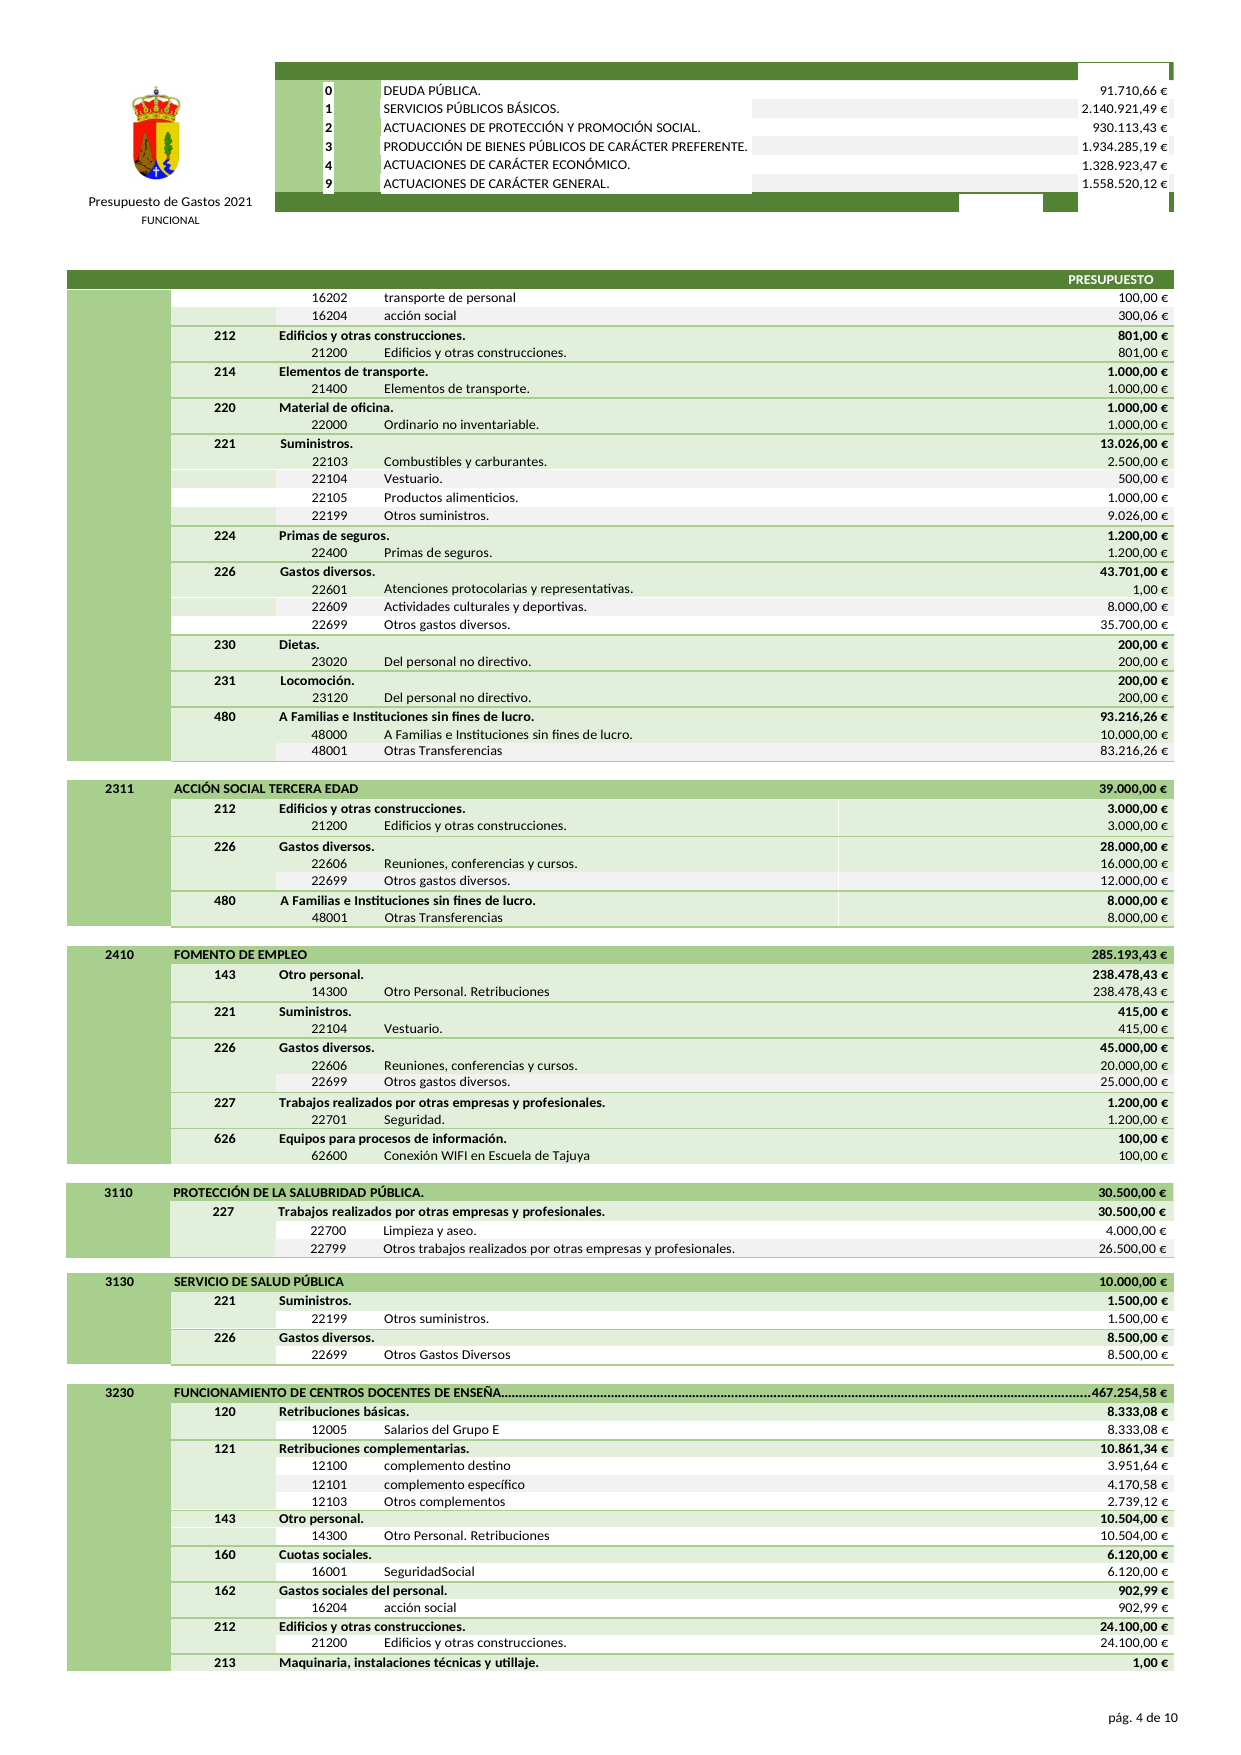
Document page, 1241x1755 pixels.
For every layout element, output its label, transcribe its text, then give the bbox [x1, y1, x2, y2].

table_cell Gastos diversos. [276, 1330, 380, 1346]
table_cell 226 [171, 563, 276, 597]
table_cell Edificios y otras construcciones. 21200 Edificios y otras construcciones. [276, 327, 867, 361]
table_cell 213 [171, 1655, 276, 1671]
table_cell 43.701,00 € 1,00 € [867, 563, 1174, 597]
table_cell 221 [171, 1003, 276, 1037]
table_cell Productos alimenticios. [380, 489, 867, 507]
table_cell 9.026,00 € [867, 507, 1174, 525]
table_cell 1.500,00 € [808, 1311, 1174, 1328]
table_cell 13.026,00 € 2.500,00 € [867, 435, 1174, 469]
table_header 3130 SERVICIO DE SALUD PÚBLICA 10.000,00 € [67, 1273, 1174, 1292]
table_cell Trabajos realizados por otras empresas y profesionales. 22701 Seguridad. [276, 1093, 850, 1128]
table_cell 12.000,00 € [839, 872, 1174, 890]
table_cell 83.216,26 € [867, 743, 1174, 761]
table_cell 12103 Otros complementos [276, 1493, 833, 1509]
table_cell Otros suministros. [380, 507, 867, 525]
table_cell 626 [171, 1129, 276, 1164]
table_cell 22199 [276, 1311, 380, 1328]
table_cell Cuotas sociales. [276, 1547, 833, 1563]
table_cell 35.700,00 € [867, 616, 1174, 634]
table_cell 480 [171, 708, 276, 743]
table_cell 480 [171, 892, 276, 926]
table_cell 220 [171, 399, 276, 433]
table_cell 12101 complemento específico [276, 1475, 833, 1492]
table_cell 4.170,58 € [833, 1475, 1174, 1492]
table_cell 14300 Otro Personal. Retribuciones [276, 1528, 833, 1545]
table_cell 200,00 € 200,00 € [867, 672, 1174, 706]
table_cell 143 [171, 964, 276, 1001]
table_cell 16001 SeguridadSocial [276, 1563, 833, 1581]
table_cell [67, 290, 171, 761]
table_cell 48001 [276, 743, 380, 761]
table_cell [67, 1292, 171, 1364]
table_cell 2.739,12 € [833, 1493, 1174, 1509]
table_cell Actividades culturales y deportivas. [380, 598, 867, 616]
table_cell 22105 [276, 489, 380, 507]
table_cell Gastos diversos. 22601 [276, 563, 380, 597]
table_cell [171, 872, 276, 890]
table_header 2311 ACCIÓN SOCIAL TERCERA EDAD 39.000,00 € [67, 780, 1174, 799]
table_cell 300,06 € [867, 307, 1174, 325]
table_cell 25.000,00 € [850, 1074, 1174, 1092]
table_cell 120 [171, 1403, 276, 1421]
table_cell Retribuciones básicas. [276, 1403, 833, 1421]
table_cell 212 [171, 327, 276, 361]
table_cell 24.100,00 € [833, 1619, 1174, 1635]
table_cell Elementos de transporte. 21400 Elementos de transporte. [276, 363, 867, 397]
table_cell Gastos diversos. 22606 Reuniones, conferencias y cursos. [276, 837, 838, 872]
table_cell 221 [171, 1292, 276, 1311]
table_cell [380, 1292, 808, 1311]
table_cell Combustibles y carburantes. [380, 435, 867, 469]
table_cell Dietas. 23020 [276, 636, 380, 670]
table_cell 22699 [276, 616, 380, 634]
table_cell 8.500,00 € [808, 1346, 1174, 1364]
table_cell 162 [171, 1583, 276, 1599]
table_cell 212 [171, 799, 276, 836]
table_cell 45.000,00 € 20.000,00 € [850, 1039, 1174, 1074]
table_cell 10.504,00 € [833, 1528, 1174, 1545]
table_cell Edificios y otras construcciones. [276, 1619, 833, 1635]
table_cell transporte de personal [380, 290, 867, 307]
table_cell 16202 [276, 290, 380, 307]
table_cell 214 [171, 363, 276, 397]
table_cell Suministros. 22103 [276, 435, 380, 469]
table_cell 1.200,00 € 1.200,00 € [867, 527, 1174, 561]
table_cell Otros Gastos Diversos [380, 1346, 808, 1364]
table_cell 28.000,00 € 16.000,00 € [839, 837, 1174, 872]
table_cell Gastos diversos. 22606 Reuniones, conferencias y cursos. [276, 1039, 850, 1074]
table_cell 1.000,00 € 1.000,00 € [867, 363, 1174, 397]
table_cell Atenciones protocolarias y representativas. [380, 563, 867, 597]
table_cell [171, 1421, 276, 1439]
table_cell [171, 290, 276, 307]
table_cell [171, 1563, 276, 1581]
table_cell 902,99 € [833, 1583, 1174, 1599]
table_cell acción social [380, 307, 867, 325]
table_cell Material de oficina. 22000 Ordinario no inventariable. [276, 399, 867, 433]
table_cell [380, 1330, 808, 1346]
table_cell [171, 470, 276, 488]
table_cell 10.504,00 € [833, 1511, 1174, 1527]
table_cell 12005 Salarios del Grupo E [276, 1421, 833, 1439]
table_cell 226 [171, 837, 276, 872]
table_cell 16204 [276, 307, 380, 325]
table_cell [171, 1346, 276, 1364]
table_cell A Familias e Instituciones sin fines de lucro. 48001 Otras Transferencias [276, 892, 838, 926]
table_cell 8.500,00 € [808, 1330, 1174, 1346]
table_cell [67, 964, 171, 1164]
table_cell 230 [171, 636, 276, 670]
table_cell [171, 1599, 276, 1617]
table_cell Vestuario. [380, 470, 867, 488]
table_cell 500,00 € [867, 470, 1174, 488]
table_cell A Familias e Instituciones sin fines de lucro. 48000 A Familias e Instituciones sin fines de lucro. [276, 708, 867, 743]
table_cell 93.216,26 € 10.000,00 € [867, 708, 1174, 743]
table_cell Otras Transferencias [380, 743, 867, 761]
table_cell 212 [171, 1619, 276, 1635]
table_cell 16204 acción social [276, 1599, 833, 1617]
table_cell 22699 Otros gastos diversos. [276, 1074, 850, 1092]
table_cell 160 [171, 1547, 276, 1563]
table_header 2410 FOMENTO DE EMPLEO 285.193,43 € [67, 946, 1174, 964]
table_cell Otros gastos diversos. [380, 616, 867, 634]
table_cell Edificios y otras construcciones. 21200 Edificios y otras construcciones. [276, 799, 838, 836]
table_cell 226 [171, 1039, 276, 1074]
table_cell Equipos para procesos de información. 62600 Conexión WIFI en Escuela de Tajuya [276, 1129, 850, 1164]
table_cell 8.333,08 € [833, 1403, 1174, 1421]
table_cell [171, 1528, 276, 1545]
table_cell 22699 [276, 1346, 380, 1364]
table_cell [171, 598, 276, 616]
table_cell 8.333,08 € [833, 1421, 1174, 1439]
table_cell 8.000,00 € 8.000,00 € [839, 892, 1174, 926]
table_cell [171, 743, 276, 761]
table_cell [171, 1074, 276, 1092]
table_cell 3.951,64 € [833, 1457, 1174, 1475]
table_cell 8.000,00 € [867, 598, 1174, 616]
table_cell 801,00 € 801,00 € [867, 327, 1174, 361]
table_cell 231 [171, 672, 276, 706]
table_cell Otro personal. 14300 Otro Personal. Retribuciones [276, 964, 850, 1001]
table_cell 121 [171, 1441, 276, 1457]
table_cell 1.200,00 € 1.200,00 € [850, 1093, 1174, 1128]
table_cell 143 [171, 1511, 276, 1527]
table_cell Suministros. 22104 Vestuario. [276, 1003, 850, 1037]
table_cell 10.861,34 € [833, 1441, 1174, 1457]
table_header PRESUPUESTO [67, 270, 1174, 289]
table_cell Maquinaria, instalaciones técnicas y utillaje. [276, 1655, 833, 1671]
table_cell 12100 complemento destino [276, 1457, 833, 1475]
table_cell 100,00 € 100,00 € [850, 1129, 1174, 1164]
table_cell 227 [171, 1093, 276, 1128]
table_cell [67, 1403, 171, 1671]
table_cell 22199 [276, 507, 380, 525]
table_cell [171, 489, 276, 507]
table_cell 902,99 € [833, 1599, 1174, 1617]
table_cell Retribuciones complementarias. [276, 1441, 833, 1457]
table_cell [171, 1635, 276, 1653]
table_cell 224 [171, 527, 276, 561]
table_cell [171, 1457, 276, 1509]
table_cell [171, 507, 276, 525]
table_cell [171, 1311, 276, 1328]
table_cell [67, 799, 171, 926]
table_cell 1.500,00 € [808, 1292, 1174, 1311]
table_cell 1.000,00 € [867, 489, 1174, 507]
table_cell 6.120,00 € [833, 1547, 1174, 1563]
table_cell Gastos sociales del personal. [276, 1583, 833, 1599]
table_cell 1,00 € [833, 1655, 1174, 1671]
table_cell 238.478,43 € 238.478,43 € [850, 964, 1174, 1001]
table_cell 22609 [276, 598, 380, 616]
table_cell 21200 Edificios y otras construcciones. [276, 1635, 833, 1653]
table_cell Primas de seguros. 22400 Primas de seguros. [276, 527, 867, 561]
table_header 3230 FUNCIONAMIENTO DE CENTROS DOCENTES DE ENSEÑA 467.254,58 € [67, 1384, 1174, 1403]
table_cell 221 [171, 435, 276, 469]
table_cell 6.120,00 € [833, 1563, 1174, 1581]
table_cell 3.000,00 € 3.000,00 € [839, 799, 1174, 836]
table_cell Otros suministros. [380, 1311, 808, 1328]
table_cell [171, 616, 276, 634]
table_cell Otro personal. [276, 1511, 833, 1527]
table_cell 22699 Otros gastos diversos. [276, 872, 838, 890]
table_cell 226 [171, 1330, 276, 1346]
table_cell Del personal no directivo. [380, 672, 867, 706]
table_cell Locomoción. 23120 [276, 672, 380, 706]
table_cell Del personal no directivo. [380, 636, 867, 670]
table_cell Suministros. [276, 1292, 380, 1311]
table_cell 22104 [276, 470, 380, 488]
table_cell 24.100,00 € [833, 1635, 1174, 1653]
table_cell [171, 307, 276, 325]
table_cell 1.000,00 € 1.000,00 € [867, 399, 1174, 433]
table_cell 100,00 € [867, 290, 1174, 307]
table_cell 415,00 € 415,00 € [850, 1003, 1174, 1037]
table_cell 200,00 € 200,00 € [867, 636, 1174, 670]
